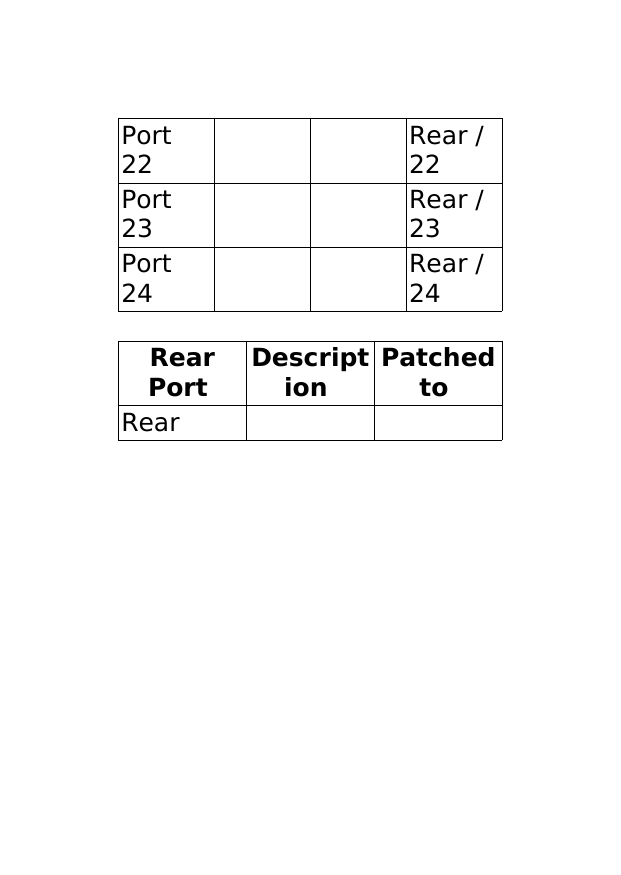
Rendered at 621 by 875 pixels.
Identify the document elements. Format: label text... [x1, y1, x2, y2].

table_cell [215, 184, 310, 247]
table_cell [215, 248, 310, 311]
table_cell [311, 119, 406, 182]
table_cell Rear / 23 [407, 184, 502, 247]
table_cell [215, 119, 310, 182]
table_header Rear Port [119, 342, 246, 405]
table_cell Port 24 [119, 248, 214, 311]
table_cell [311, 248, 406, 311]
table_cell [311, 184, 406, 247]
table_cell [247, 406, 374, 440]
table_cell Rear / 24 [407, 248, 502, 311]
table_header Description [247, 342, 374, 405]
table_cell Port 23 [119, 184, 214, 247]
table_cell Rear [119, 406, 246, 440]
table_cell [375, 406, 502, 440]
table_header Patched to [375, 342, 502, 405]
table_cell Rear / 22 [407, 119, 502, 182]
table_cell Port 22 [119, 119, 214, 182]
